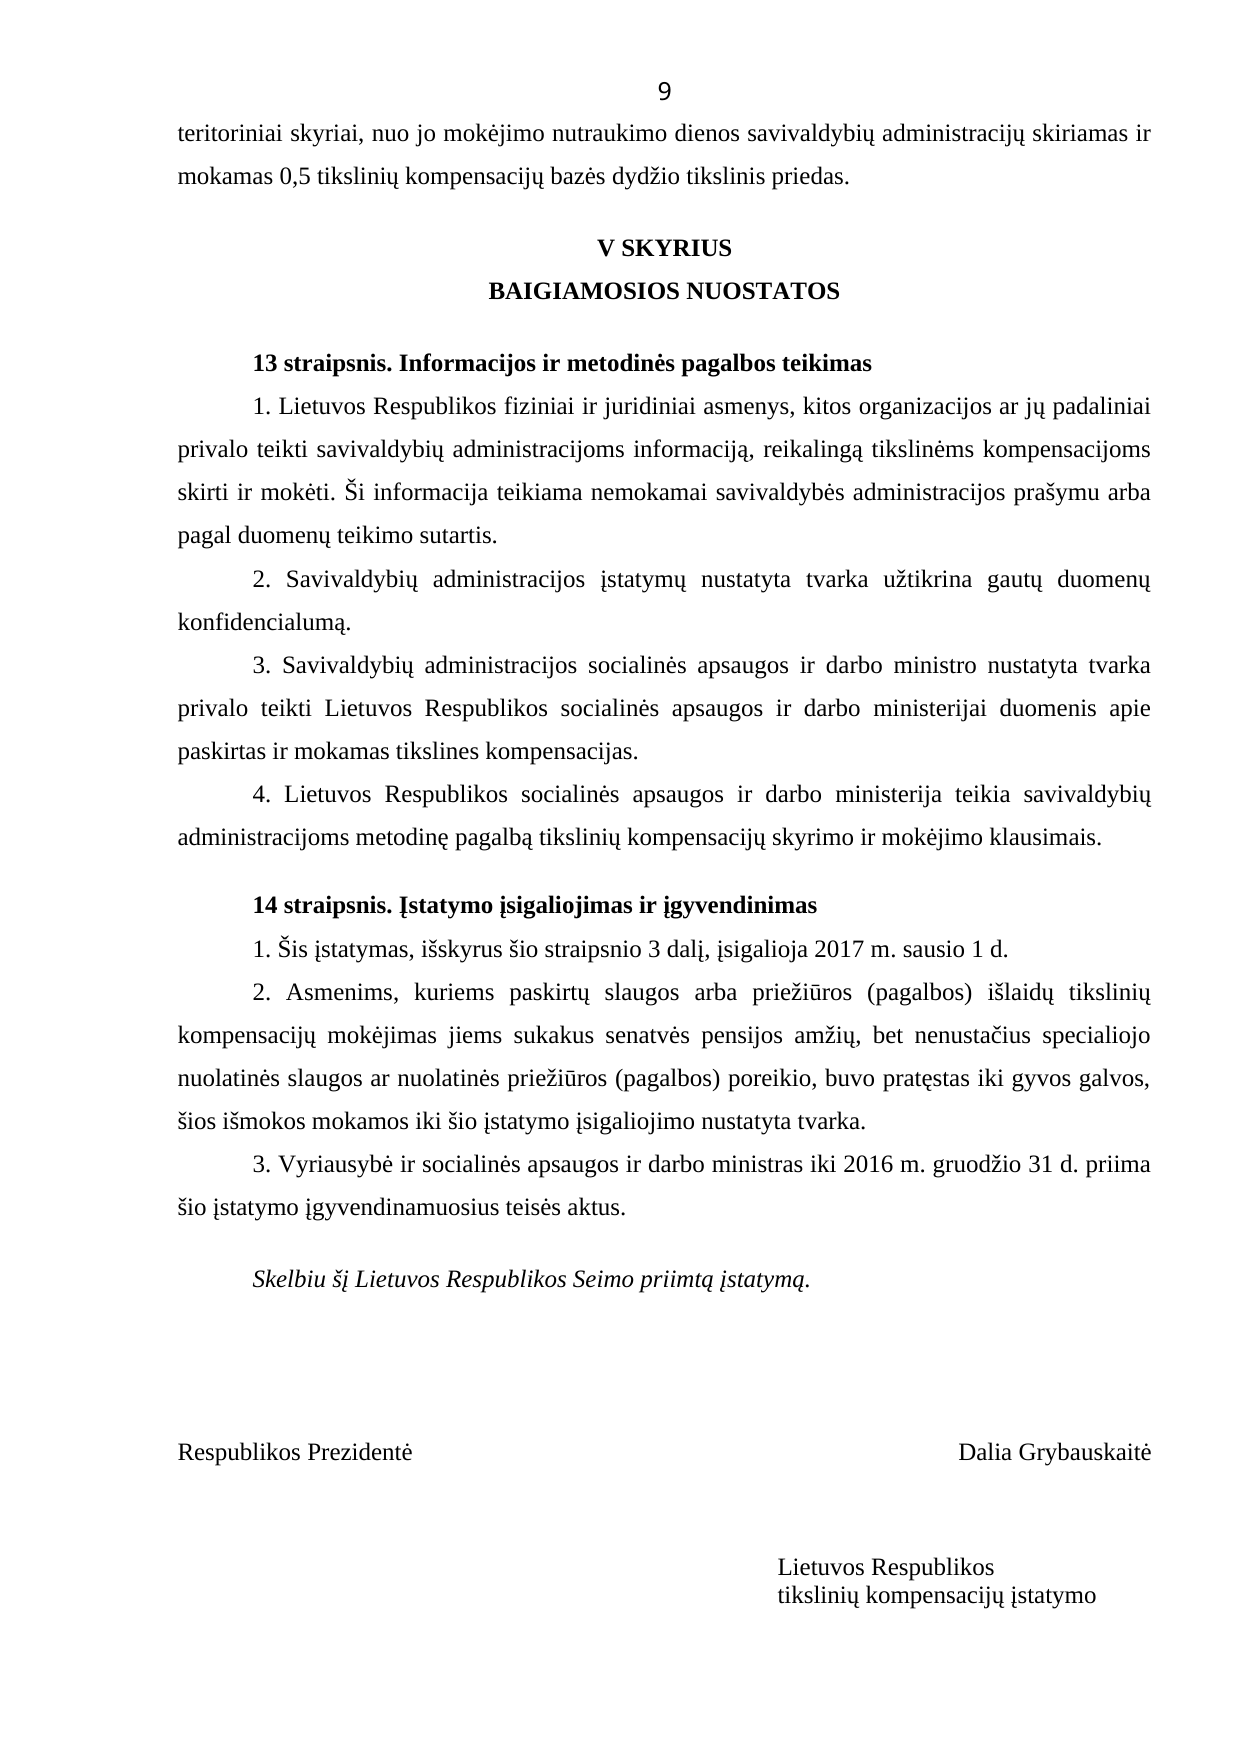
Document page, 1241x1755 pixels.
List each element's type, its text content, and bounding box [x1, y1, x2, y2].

text Respublikos Prezidentė Dalia Grybauskaitė [177, 1437, 1152, 1466]
text 3. Savivaldybių administracijos socialinės apsaugos ir darbo ministro nustatyta tvarka privalo teikti Lietuvos Respublikos socialinės apsaugos ir darbo ministerijai duomenis apie paskirtas ir mokamas tikslines kompensacijas. [177, 650, 1152, 765]
text teritoriniai skyriai, nuo jo mokėjimo nutraukimo dienos savivaldybių administracijų skiriamas ir mokamas 0,5 tikslinių kompensacijų bazės dydžio tikslinis priedas. [177, 118, 1152, 190]
text tikslinių kompensacijų įstatymo [177, 1581, 1152, 1609]
text 14 straipsnis. Įstatymo įsigaliojimas ir įgyvendinimas [177, 891, 1152, 919]
text 2. Savivaldybių administracijos įstatymų nustatyta tvarka užtikrina gautų duomenų konfidencialumą. [177, 564, 1152, 636]
text 3. Vyriausybė ir socialinės apsaugos ir darbo ministras iki 2016 m. gruodžio 31 d. priima šio įstatymo įgyvendinamuosius teisės aktus. [177, 1149, 1152, 1221]
text 4. Lietuvos Respublikos socialinės apsaugos ir darbo ministerija teikia savivaldybių administracijoms metodinę pagalbą tikslinių kompensacijų skyrimo ir mokėjimo klausimais. [177, 779, 1152, 851]
text BAIGIAMOSIOS NUOSTATOS [177, 276, 1152, 305]
text Skelbiu šį Lietuvos Respublikos Seimo priimtą įstatymą. [177, 1264, 1152, 1293]
text Lietuvos Respublikos [177, 1552, 1152, 1581]
text 1. Šis įstatymas, išskyrus šio straipsnio 3 dalį, įsigalioja 2017 m. sausio 1 d. [177, 934, 1152, 962]
text V SKYRIUS [177, 233, 1152, 262]
text 2. Asmenims, kuriems paskirtų slaugos arba priežiūros (pagalbos) išlaidų tikslinių kompensacijų mokėjimas jiems sukakus senatvės pensijos amžių, bet nenustačius specialiojo nuolatinės slaugos ar nuolatinės priežiūros (pagalbos) poreikio, buvo pratęstas iki gyvos galvos, šios išmokos mokamos iki šio įstatymo įsigaliojimo nustatyta tvarka. [177, 977, 1152, 1135]
text 1. Lietuvos Respublikos fiziniai ir juridiniai asmenys, kitos organizacijos ar jų padaliniai privalo teikti savivaldybių administracijoms informaciją, reikalingą tikslinėms kompensacijoms skirti ir mokėti. Ši informacija teikiama nemokamai savivaldybės administracijos prašymu arba pagal duomenų teikimo sutartis. [177, 391, 1152, 549]
text 13 straipsnis. Informacijos ir metodinės pagalbos teikimas [177, 348, 1152, 377]
